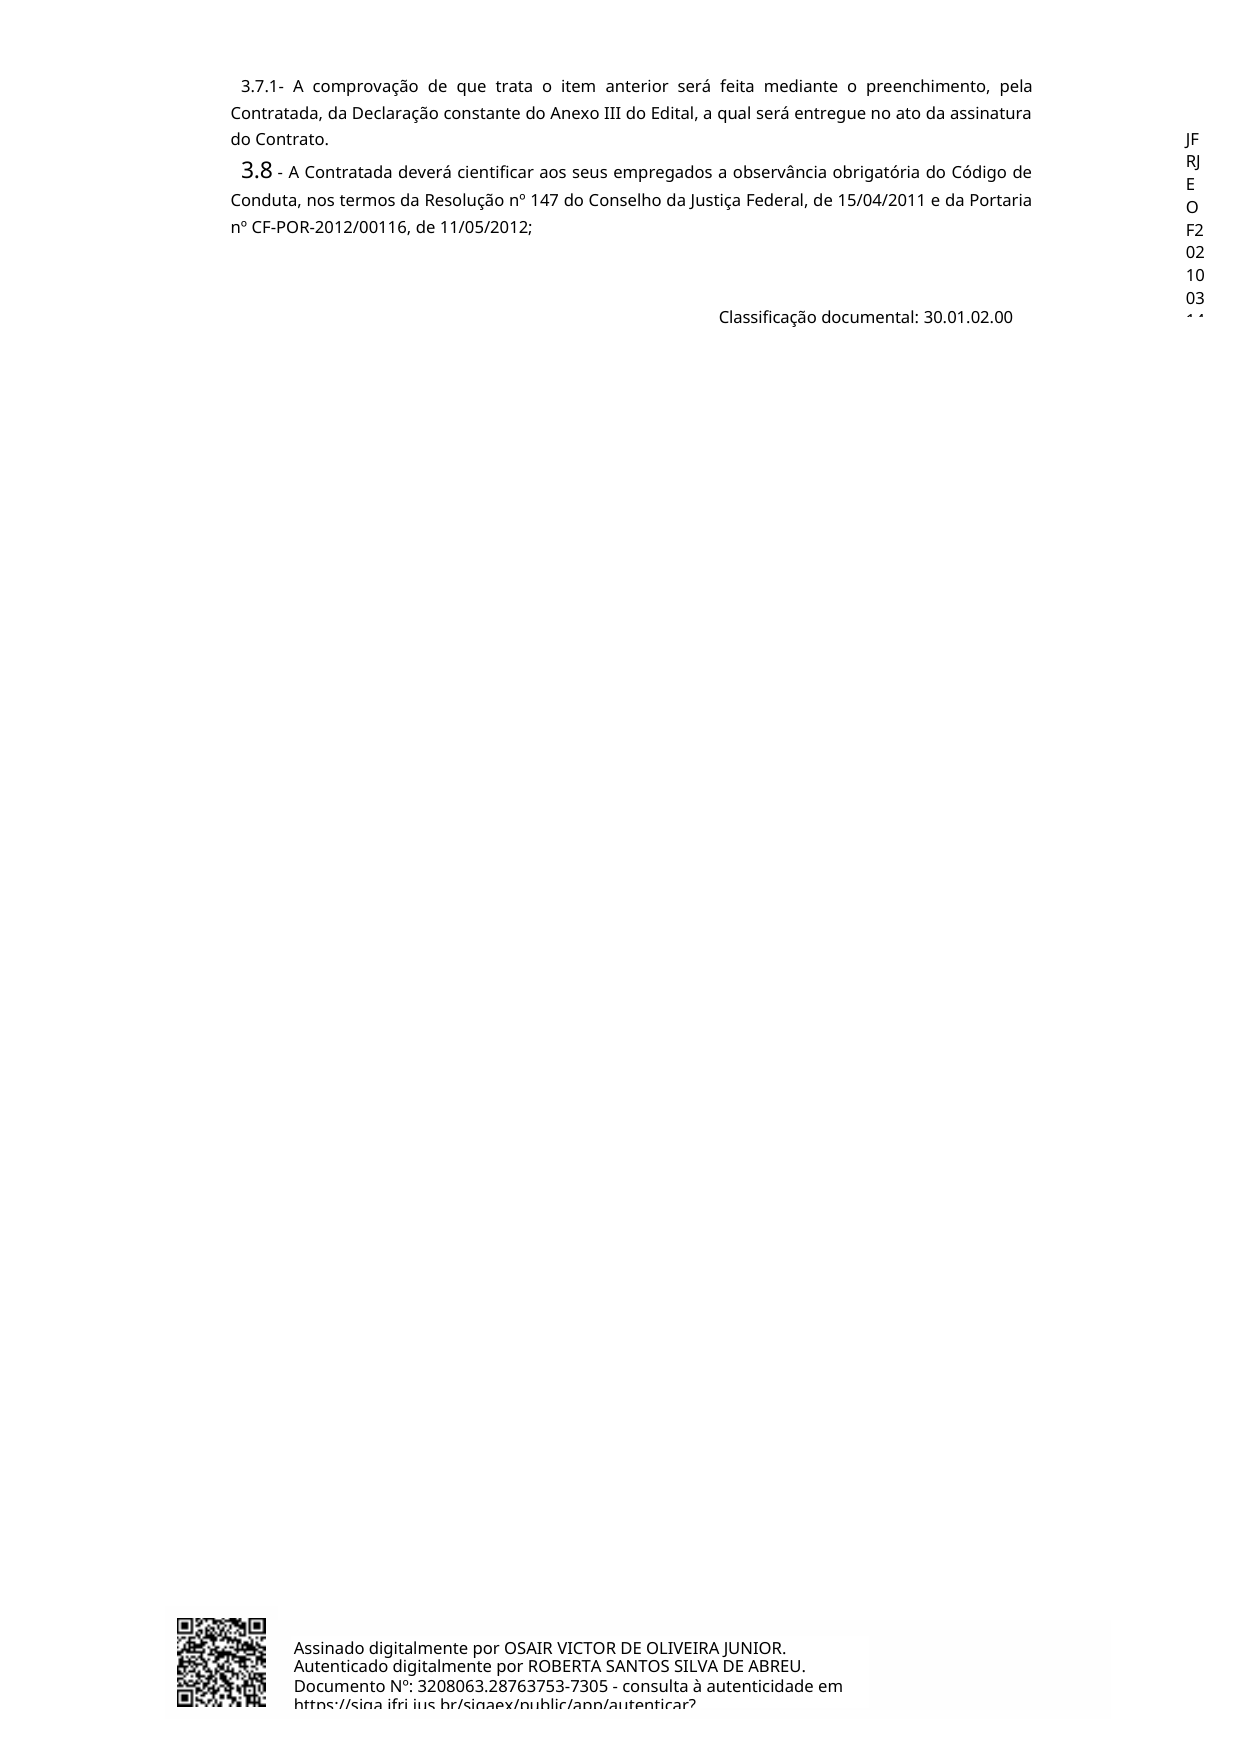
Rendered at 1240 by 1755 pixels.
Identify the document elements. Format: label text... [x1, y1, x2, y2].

list - A comprovação de que trata o item anterior será feita mediante o preenchimento, pela Contratada, da Declaração constante do Anexo III do Edital, a qual será entregue no ato da assinatura do Contrato. [194, 75, 1033, 150]
list [1183, 126, 1206, 316]
list JFRJEOF202100314V01 [1186, 127, 1206, 316]
list - A Contratada deverá cientificar aos seus empregados a observância obrigatória do Código de Conduta, nos termos da Resolução nº 147 do Conselho da Justiça Federal, de 15/04/2011 e da Portaria nº CF-POR-2012/00116, de 11/05/2012; [194, 154, 1034, 238]
text Classificação documental: 30.01.02.00 [718, 306, 1227, 329]
